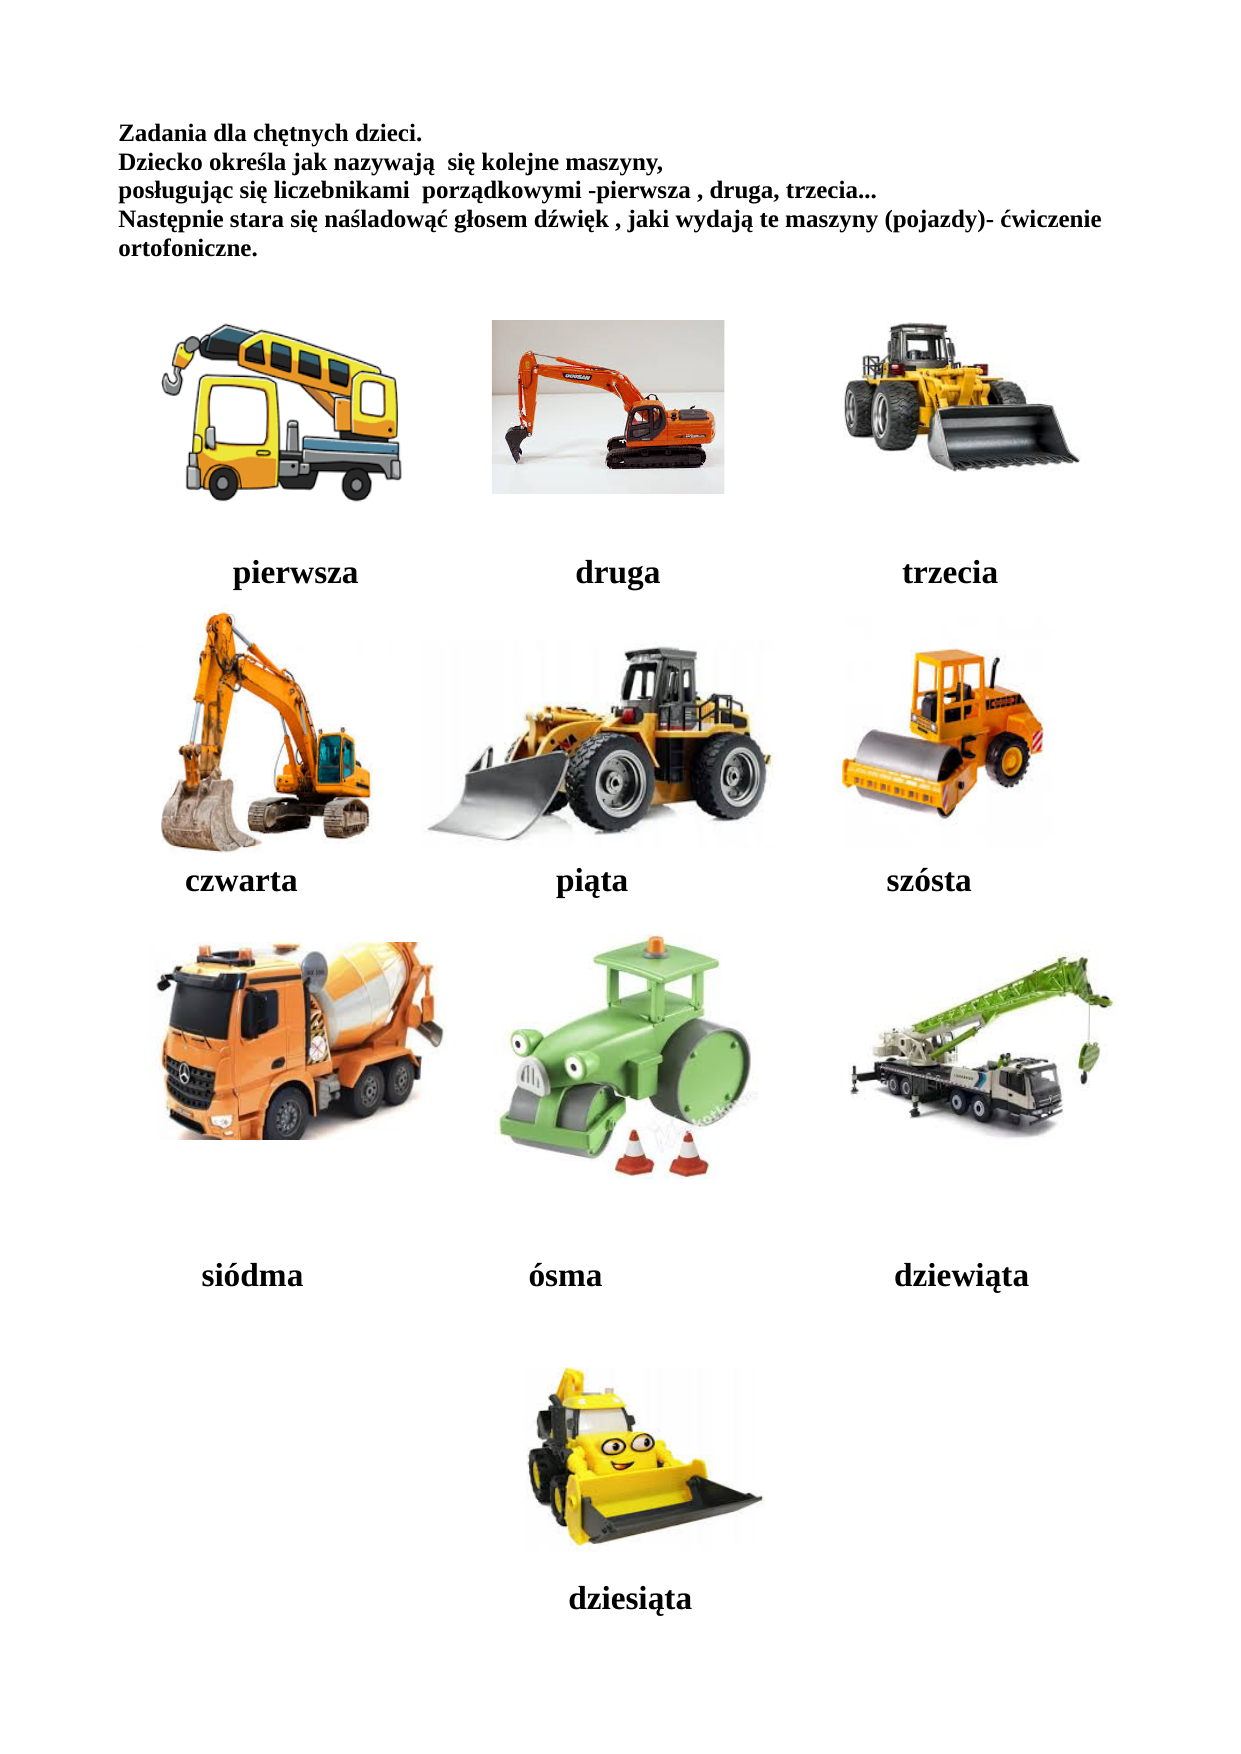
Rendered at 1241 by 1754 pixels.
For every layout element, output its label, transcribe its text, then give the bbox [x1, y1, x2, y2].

picture [159, 273, 408, 552]
picture [835, 282, 1082, 514]
text Dziecko określa jak nazywają się kolejne maszyny, [118, 147, 1122, 176]
picture [475, 1332, 765, 1579]
picture [840, 922, 1119, 1149]
picture [491, 320, 725, 494]
picture [421, 606, 1115, 849]
text Następnie stara się naśladowąć głosem dźwięk , jaki wydają te maszyny (pojazdy)- ćwiczenie ortofoniczne. [118, 204, 1122, 262]
picture [136, 604, 395, 861]
text Zadania dla chętnych dzieci. [118, 118, 1122, 147]
picture [147, 942, 468, 1140]
text siódma ósma dziewiąta [118, 1256, 1122, 1294]
text czwarta piąta szósta [118, 590, 1122, 899]
text posługując się liczebnikami porządkowymi -pierwsza , druga, trzecia... [118, 176, 1122, 204]
text dziesiąta [118, 1332, 1122, 1617]
text pierwsza druga trzecia [118, 262, 1122, 590]
picture [494, 934, 758, 1179]
